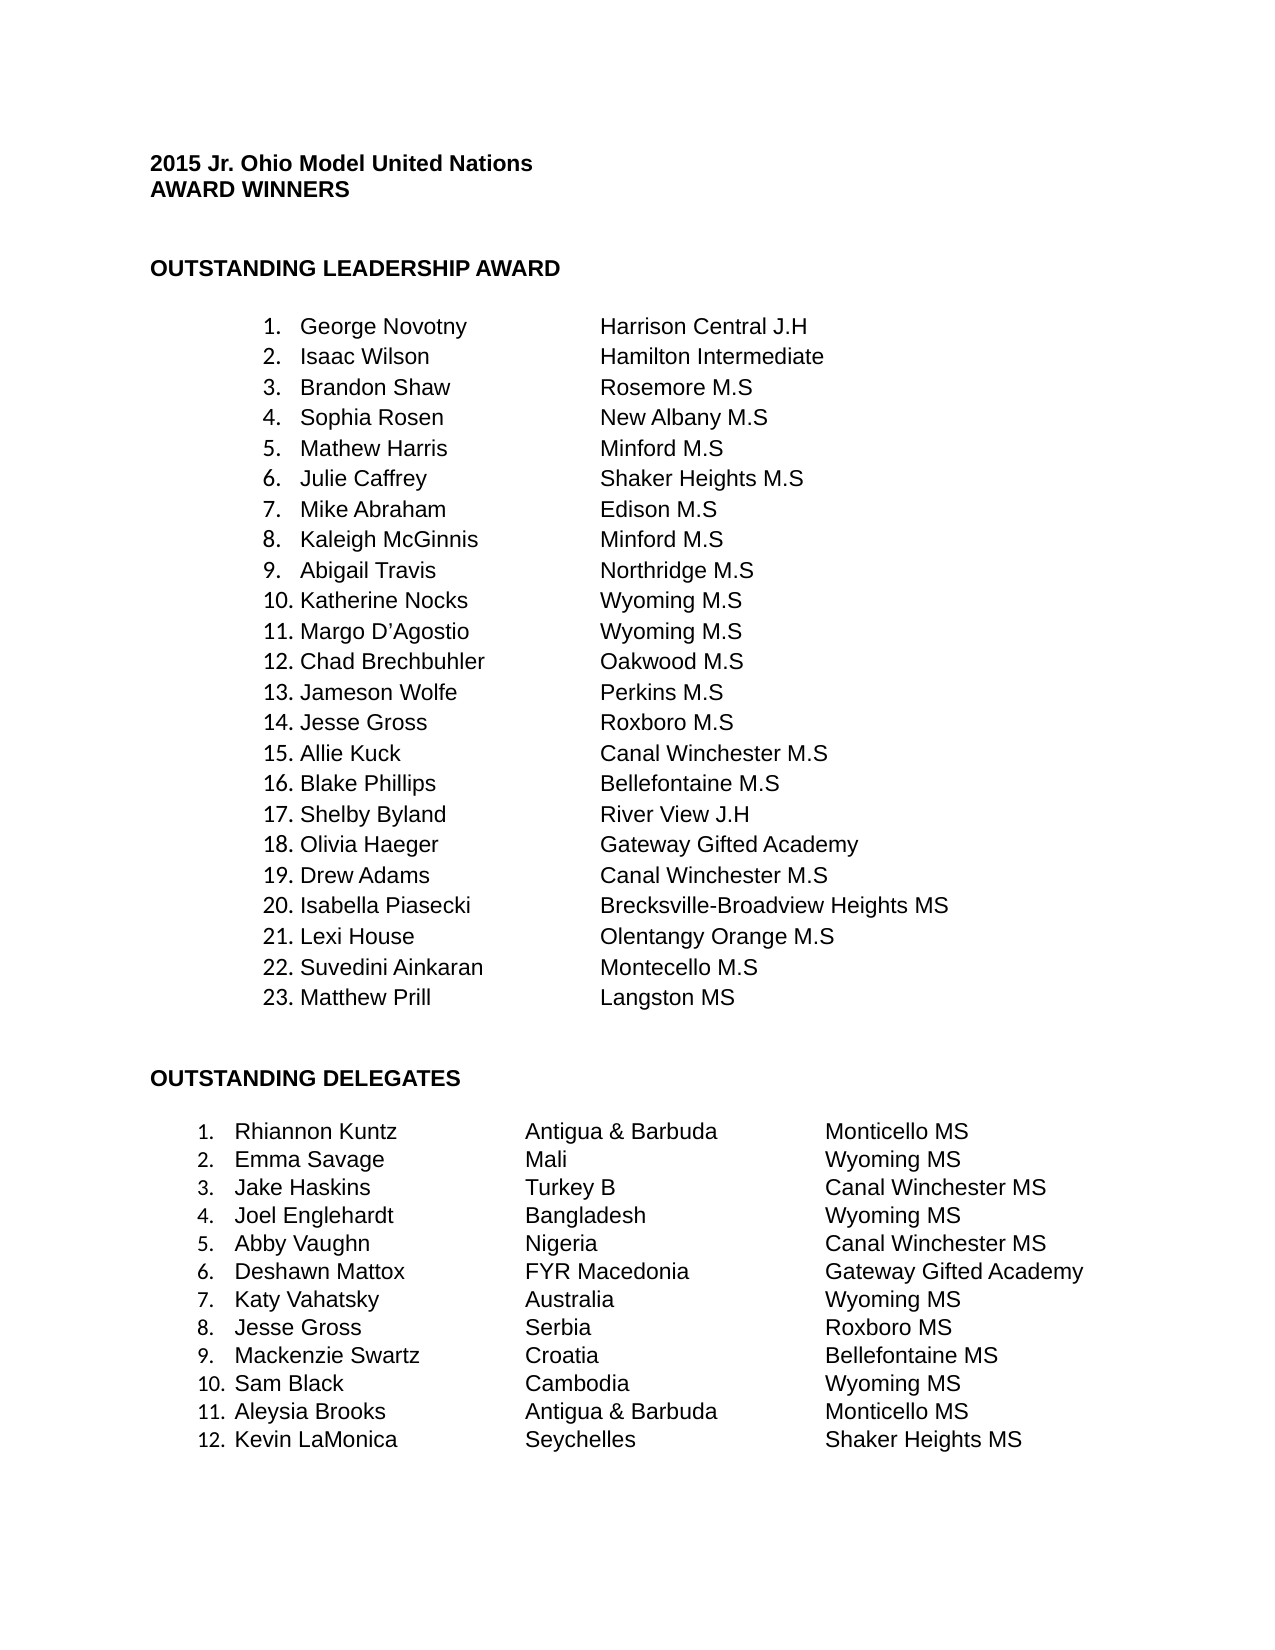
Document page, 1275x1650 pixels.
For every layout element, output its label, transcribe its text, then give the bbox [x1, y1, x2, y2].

list Blake Phillips Bellefontaine M.S [262, 768, 1162, 798]
list Isaac Wilson Hamilton Intermediate [262, 340, 1162, 371]
text AWARD WINNERS [150, 176, 1162, 203]
list George Novotny Harrison Central J.H [262, 310, 1162, 340]
text 2015 Jr. Ohio Model United Nations [150, 150, 1162, 176]
list Mathew Harris Minford M.S [262, 432, 1162, 462]
list Shelby Byland River View J.H [262, 798, 1162, 829]
list Julie Caffrey Shaker Heights M.S [262, 462, 1162, 493]
list Kaleigh McGinnis Minford M.S [262, 523, 1162, 554]
list Abby Vaughn Nigeria Canal Winchester MS [197, 1229, 1162, 1257]
list Katherine Nocks Wyoming M.S [262, 584, 1162, 615]
list Deshawn Mattox FYR Macedonia Gateway Gifted Academy [197, 1257, 1162, 1285]
list Sam Black Cambodia Wyoming MS [197, 1369, 1162, 1397]
text OUTSTANDING LEADERSHIP AWARD [150, 255, 1162, 282]
list Brandon Shaw Rosemore M.S [262, 371, 1162, 401]
list Jesse Gross Serbia Roxboro MS [197, 1313, 1162, 1341]
list Matthew Prill Langston MS [262, 981, 1162, 1012]
list Allie Kuck Canal Winchester M.S [262, 737, 1162, 768]
list Lexi House Olentangy Orange M.S [262, 920, 1162, 951]
list Margo D’Agostio Wyoming M.S [262, 615, 1162, 646]
list Katy Vahatsky Australia Wyoming MS [197, 1285, 1162, 1313]
list Suvedini Ainkaran Montecello M.S [262, 951, 1162, 981]
list Rhiannon Kuntz Antigua & Barbuda Monticello MS [197, 1117, 1162, 1145]
list Isabella Piasecki Brecksville-Broadview Heights MS [262, 890, 1162, 920]
list Olivia Haeger Gateway Gifted Academy [262, 829, 1162, 859]
list Joel Englehardt Bangladesh Wyoming MS [197, 1201, 1162, 1229]
list Abigail Travis Northridge M.S [262, 554, 1162, 584]
list Jake Haskins Turkey B Canal Winchester MS [197, 1173, 1162, 1201]
list Emma Savage Mali Wyoming MS [197, 1145, 1162, 1173]
list Mike Abraham Edison M.S [262, 493, 1162, 523]
list Aleysia Brooks Antigua & Barbuda Monticello MS [197, 1397, 1162, 1425]
list Sophia Rosen New Albany M.S [262, 401, 1162, 432]
list Jameson Wolfe Perkins M.S [262, 676, 1162, 707]
text OUTSTANDING DELEGATES [150, 1064, 1162, 1091]
list Kevin LaMonica Seychelles Shaker Heights MS [197, 1425, 1162, 1453]
list Drew Adams Canal Winchester M.S [262, 859, 1162, 890]
list Jesse Gross Roxboro M.S [262, 707, 1162, 737]
list Mackenzie Swartz Croatia Bellefontaine MS [197, 1341, 1162, 1369]
list Chad Brechbuhler Oakwood M.S [262, 646, 1162, 676]
